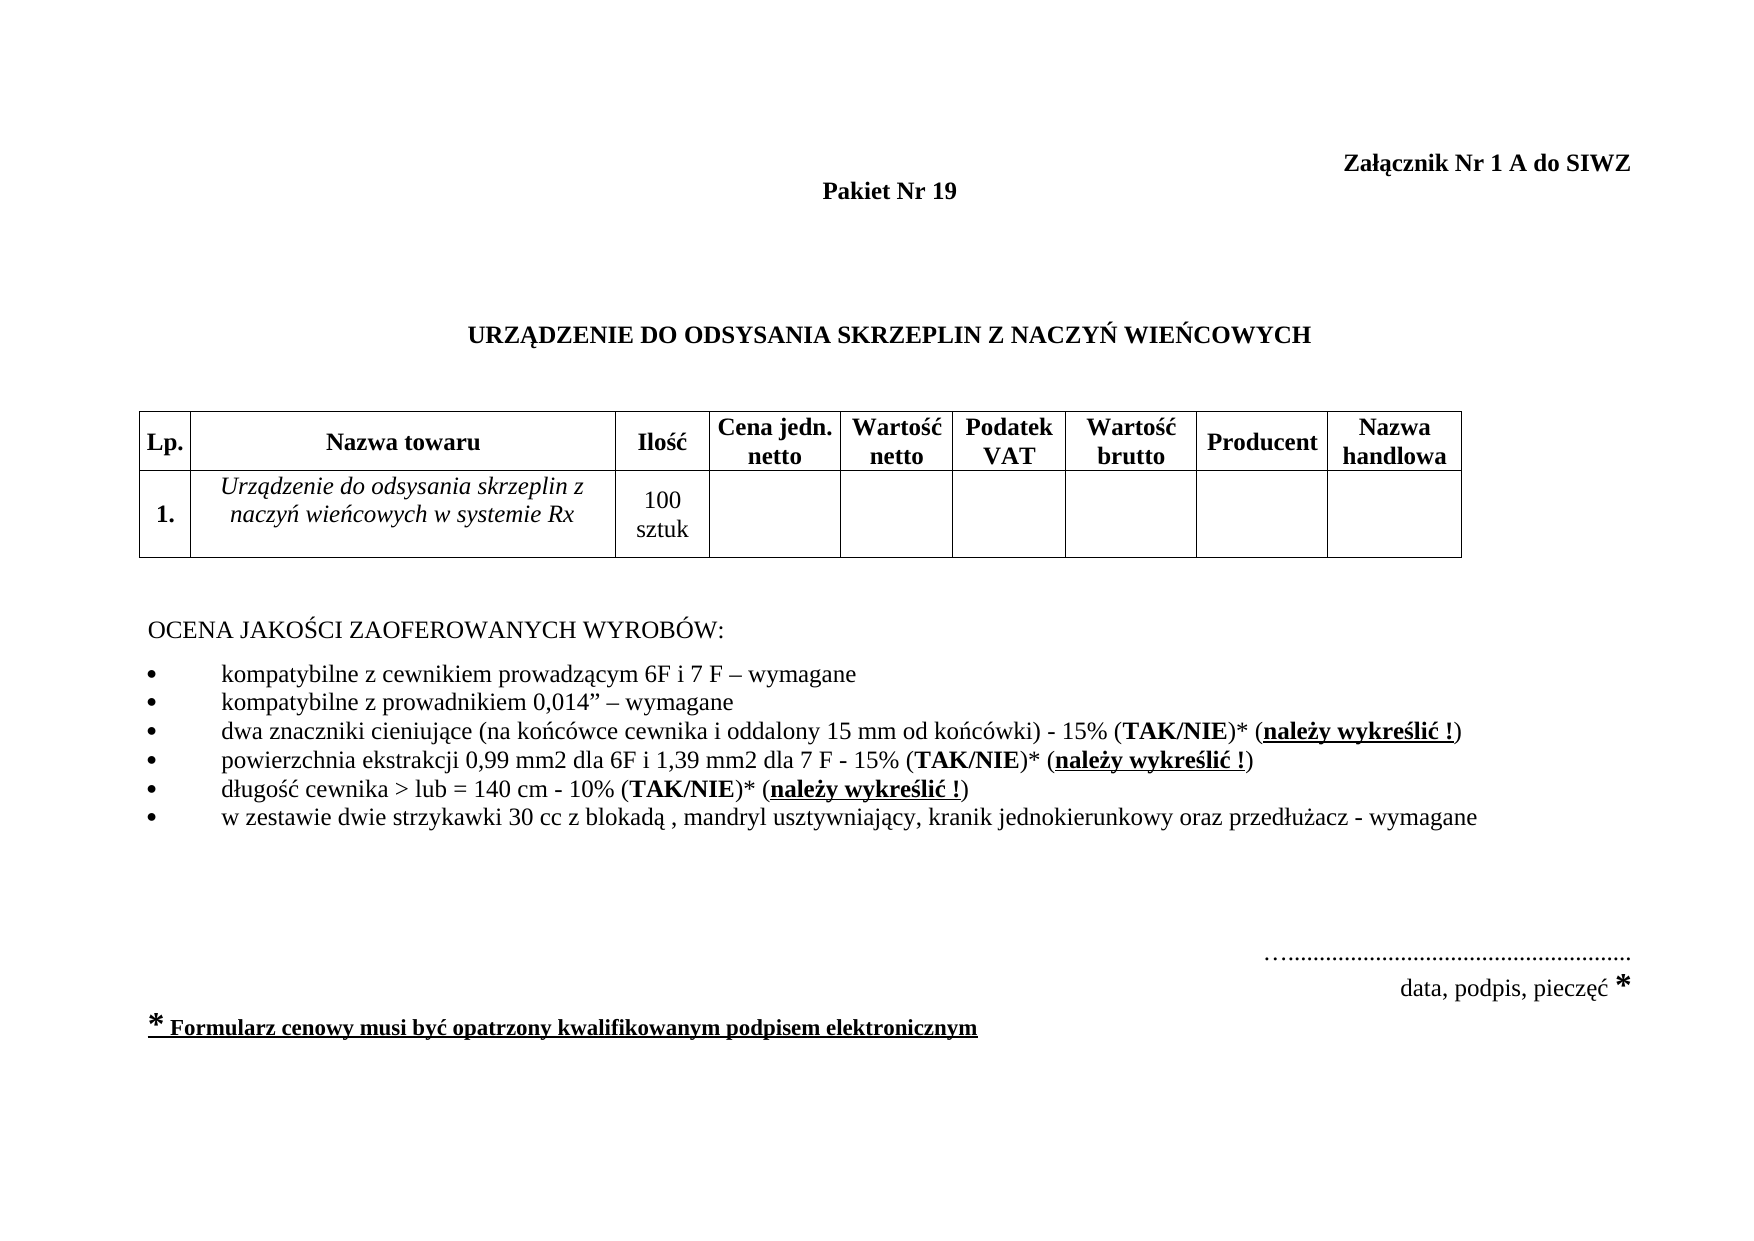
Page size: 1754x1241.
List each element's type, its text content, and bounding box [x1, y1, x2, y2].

table_header Wartość netto [841, 412, 952, 470]
table_header Nazwa towaru [191, 412, 615, 470]
table_header Lp. [140, 412, 190, 470]
table_cell [710, 471, 840, 557]
table_header Wartość brutto [1066, 412, 1196, 470]
subtitle Załącznik Nr 1 A do SIWZ [148, 148, 1631, 176]
table_cell [1197, 471, 1327, 557]
list dwa znaczniki cieniujące (na końcówce cewnika i oddalony 15 mm od końcówki) - 15% (TAK/NIE)* (należy wykreślić !) [148, 716, 1631, 745]
list powierzchnia ekstrakcji 0,99 mm2 dla 6F i 1,39 mm2 dla 7 F - 15% (TAK/NIE)* (należy wykreślić !) [148, 745, 1631, 774]
list kompatybilne z prowadnikiem 0,014” – wymagane [148, 687, 1631, 716]
table_cell 1. [140, 471, 190, 557]
table_cell [1328, 471, 1461, 557]
table_header Cena jedn. netto [710, 412, 840, 470]
table_cell [953, 471, 1065, 557]
table_cell 100 sztuk [616, 471, 709, 557]
table_cell [1066, 471, 1196, 557]
table_header Producent [1197, 412, 1327, 470]
text * Formularz cenowy musi być opatrzony kwalifikowanym podpisem elektronicznym [148, 1004, 1631, 1042]
text URZĄDZENIE DO ODSYSANIA SKRZEPLIN Z NACZYŃ WIEŃCOWYCH [148, 320, 1631, 349]
table_cell [841, 471, 952, 557]
list długość cewnika > lub = 140 cm - 10% (TAK/NIE)* (należy wykreślić !) [148, 774, 1631, 802]
text …....................................................... [148, 937, 1631, 965]
list kompatybilne z cewnikiem prowadzącym 6F i 7 F – wymagane [148, 659, 1631, 687]
table_header Podatek VAT [953, 412, 1065, 470]
table_cell Urządzenie do odsysania skrzeplin z naczyń wieńcowych w systemie Rx [191, 471, 615, 557]
table_header Nazwa handlowa [1328, 412, 1461, 470]
list w zestawie dwie strzykawki 30 cc z blokadą , mandryl usztywniający, kranik jednokierunkowy oraz przedłużacz - wymagane [148, 802, 1631, 831]
table_header Ilość [616, 412, 709, 470]
text data, podpis, pieczęć * [148, 965, 1631, 1004]
subtitle Pakiet Nr 19 [148, 176, 1631, 205]
text OCENA JAKOŚCI ZAOFEROWANYCH WYROBÓW: [148, 616, 1631, 644]
